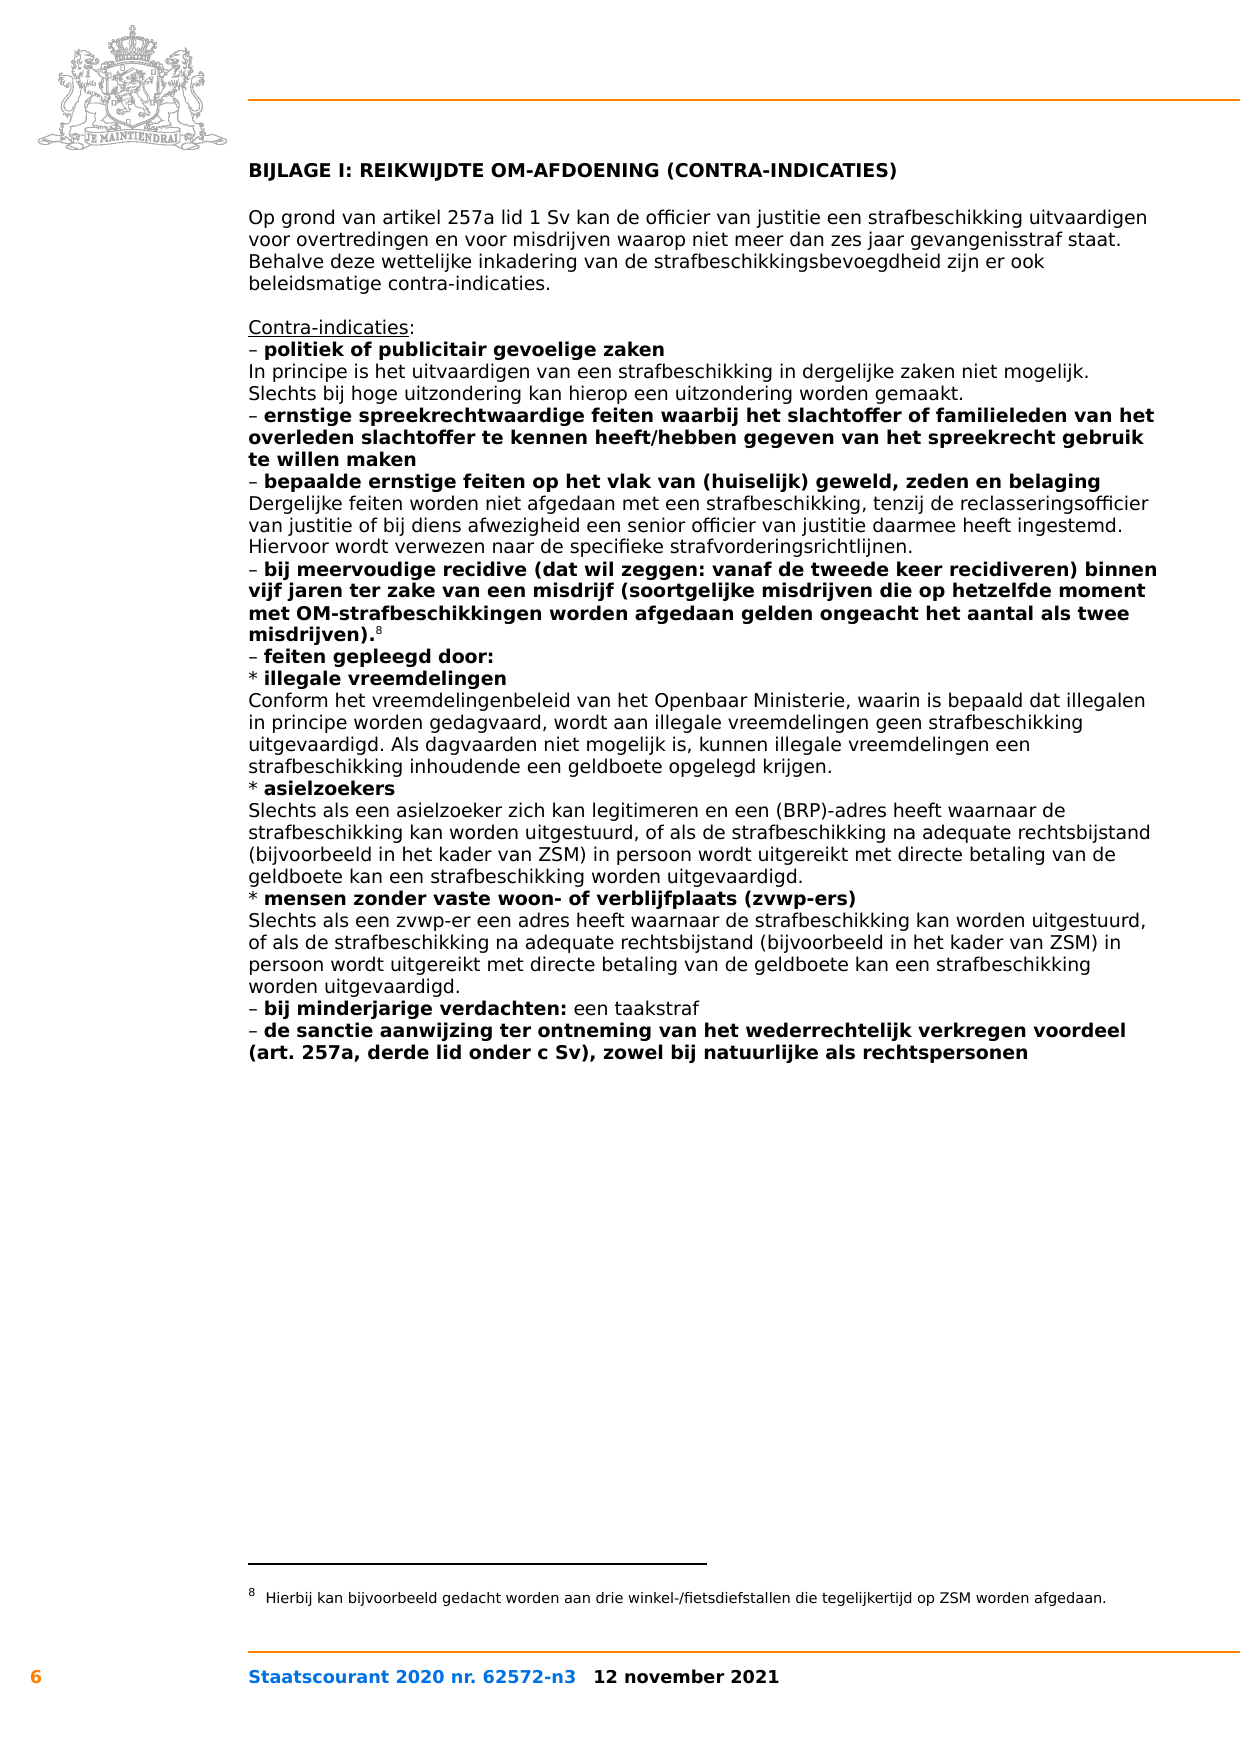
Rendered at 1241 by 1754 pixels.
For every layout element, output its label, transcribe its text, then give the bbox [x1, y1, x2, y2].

text – bij minderjarige verdachten: een taakstraf [248, 998, 1163, 1020]
text – bij meervoudige recidive (dat wil zeggen: vanaf de tweede keer recidiveren) binnen vijf jaren ter zake van een misdrijf (soortgelijke misdrijven die op hetzelfde moment met OM-strafbeschikkingen worden afgedaan gelden ongeacht het aantal als twee misdrijven). [248, 558, 1163, 646]
text * asielzoekers [248, 778, 1163, 800]
text Dergelijke feiten worden niet afgedaan met een strafbeschikking, tenzij de reclasseringsofficier van justitie of bij diens afwezigheid een senior officier van justitie daarmee heeft ingestemd. Hiervoor wordt verwezen naar de specifieke strafvorderingsrichtlijnen. [248, 492, 1163, 558]
text – de sanctie aanwijzing ter ontneming van het wederrechtelijk verkregen voordeel (art. 257a, derde lid onder c Sv), zowel bij natuurlijke als rechtspersonen [248, 1020, 1163, 1064]
text Slechts als een asielzoeker zich kan legitimeren en een (BRP)-adres heeft waarnaar de strafbeschikking kan worden uitgestuurd, of als de strafbeschikking na adequate rechtsbijstand (bijvoorbeeld in het kader van ZSM) in persoon wordt uitgereikt met directe betaling van de geldboete kan een strafbeschikking worden uitgevaardigd. [248, 800, 1163, 888]
text * illegale vreemdelingen [248, 668, 1163, 690]
text Slechts als een zvwp-er een adres heeft waarnaar de strafbeschikking kan worden uitgestuurd, of als de strafbeschikking na adequate rechtsbijstand (bijvoorbeeld in het kader van ZSM) in persoon wordt uitgereikt met directe betaling van de geldboete kan een strafbeschikking worden uitgevaardigd. [248, 910, 1163, 998]
text In principe is het uitvaardigen van een strafbeschikking in dergelijke zaken niet mogelijk. Slechts bij hoge uitzondering kan hierop een uitzondering worden gemaakt. [248, 361, 1163, 404]
text Op grond van artikel 257a lid 1 Sv kan de officier van justitie een strafbeschikking uitvaardigen voor overtredingen en voor misdrijven waarop niet meer dan zes jaar gevangenisstraf staat. Behalve deze wettelijke inkadering van de strafbeschikkingsbevoegdheid zijn er ook beleidsmatige contra-indicaties. [248, 207, 1163, 295]
text Contra-indicaties: [248, 317, 1163, 339]
subtitle BIJLAGE I: REIKWIJDTE OM-AFDOENING (CONTRA-INDICATIES) [248, 160, 1163, 182]
text – politiek of publicitair gevoelige zaken [248, 339, 1163, 361]
text – feiten gepleegd door: [248, 646, 1163, 668]
text Hierbij kan bijvoorbeeld gedacht worden aan drie winkel-/fietsdiefstallen die tegelijkertijd op ZSM worden afgedaan. [248, 1586, 1163, 1608]
text – bepaalde ernstige feiten op het vlak van (huiselijk) geweld, zeden en belaging [248, 471, 1163, 492]
picture [38, 25, 227, 150]
text Conform het vreemdelingenbeleid van het Openbaar Ministerie, waarin is bepaald dat illegalen in principe worden gedagvaard, wordt aan illegale vreemdelingen geen strafbeschikking uitgevaardigd. Als dagvaarden niet mogelijk is, kunnen illegale vreemdelingen een strafbeschikking inhoudende een geldboete opgelegd krijgen. [248, 690, 1163, 778]
text – ernstige spreekrechtwaardige feiten waarbij het slachtoffer of familieleden van het overleden slachtoffer te kennen heeft/hebben gegeven van het spreekrecht gebruik te willen maken [248, 404, 1163, 471]
text * mensen zonder vaste woon- of verblijfplaats (zvwp-ers) [248, 888, 1163, 910]
